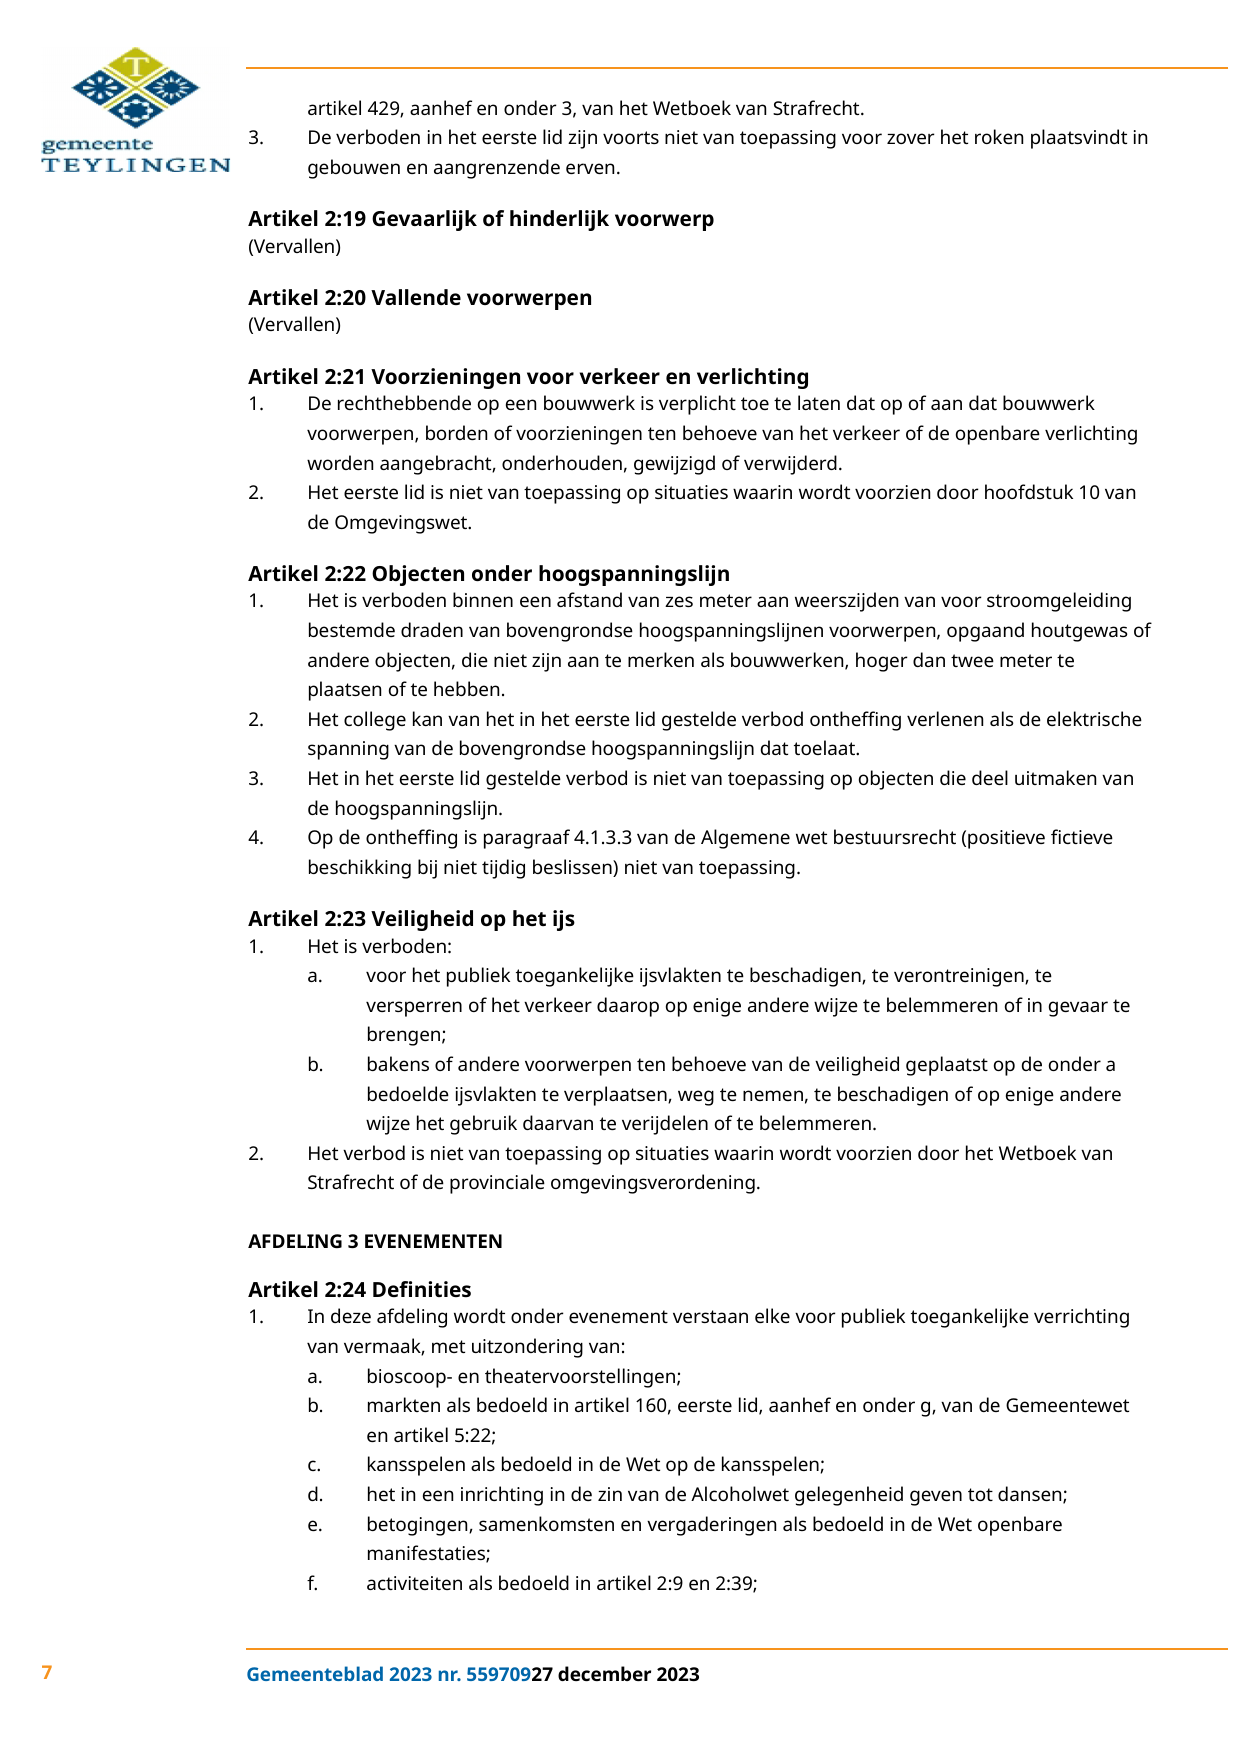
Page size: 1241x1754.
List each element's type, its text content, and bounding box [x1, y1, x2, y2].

list In deze afdeling wordt onder evenement verstaan elke voor publiek toegankelijke verrichting van vermaak, met uitzondering van: [248, 1304, 1152, 1359]
text Artikel 2:23 Veiligheid op het ijs [248, 904, 1152, 933]
list Het eerste lid is niet van toepassing op situaties waarin wordt voorzien door hoofdstuk 10 van de Omgevingswet. [248, 479, 1152, 534]
text Artikel 2:20 Vallende voorwerpen [248, 283, 1152, 312]
list De verboden in het eerste lid zijn voorts niet van toepassing voor zover het roken plaatsvindt in gebouwen en aangrenzende erven. [248, 124, 1152, 180]
text AFDELING 3 EVENEMENTEN [248, 1229, 1152, 1254]
text (Vervallen) [248, 233, 1152, 258]
list Het is verboden: [248, 933, 1152, 958]
list bioscoop- en theatervoorstellingen; [307, 1363, 1152, 1388]
list Het in het eerste lid gestelde verbod is niet van toepassing op objecten die deel uitmaken van de hoogspanningslijn. [248, 765, 1152, 821]
list Het is verboden binnen een afstand van zes meter aan weerszijden van voor stroomgeleiding bestemde draden van bovengrondse hoogspanningslijnen voorwerpen, opgaand houtgewas of andere objecten, die niet zijn aan te merken als bouwwerken, hoger dan twee meter te plaatsen of te hebben. [248, 588, 1152, 702]
text (Vervallen) [248, 312, 1152, 337]
list kansspelen als bedoeld in de Wet op de kansspelen; [307, 1452, 1152, 1477]
list voor het publiek toegankelijke ijsvlakten te beschadigen, te verontreinigen, te versperren of het verkeer daarop op enige andere wijze te belemmeren of in gevaar te brengen; [307, 962, 1152, 1047]
list De rechthebbende op een bouwwerk is verplicht toe te laten dat op of aan dat bouwwerk voorwerpen, borden of voorzieningen ten behoeve van het verkeer of de openbare verlichting worden aangebracht, onderhouden, gewijzigd of verwijderd. [248, 391, 1152, 475]
text Artikel 2:21 Voorzieningen voor verkeer en verlichting [248, 362, 1152, 391]
list betogingen, samenkomsten en vergaderingen als bedoeld in de Wet openbare manifestaties; [307, 1511, 1152, 1566]
list markten als bedoeld in artikel 160, eerste lid, aanhef en onder g, van de Gemeentewet en artikel 5:22; [307, 1392, 1152, 1448]
list het in een inrichting in de zin van de Alcoholwet gelegenheid geven tot dansen; [307, 1481, 1152, 1507]
list bakens of andere voorwerpen ten behoeve van de veiligheid geplaatst op de onder a bedoelde ijsvlakten te verplaatsen, weg te nemen, te beschadigen of op enige andere wijze het gebruik daarvan te verijdelen of te belemmeren. [307, 1051, 1152, 1136]
picture [41, 47, 231, 172]
list artikel 429, aanhef en onder 3, van het Wetboek van Strafrecht. [248, 95, 1152, 121]
list activiteiten als bedoeld in artikel 2:9 en 2:39; [307, 1570, 1152, 1596]
list Het verbod is niet van toepassing op situaties waarin wordt voorzien door het Wetboek van Strafrecht of de provinciale omgevingsverordening. [248, 1140, 1152, 1195]
list Het college kan van het in het eerste lid gestelde verbod ontheffing verlenen als de elektrische spanning van de bovengrondse hoogspanningslijn dat toelaat. [248, 706, 1152, 761]
text Artikel 2:24 Definities [248, 1275, 1152, 1304]
text Artikel 2:19 Gevaarlijk of hinderlijk voorwerp [248, 204, 1152, 233]
list Op de ontheffing is paragraaf 4.1.3.3 van de Algemene wet bestuursrecht (positieve fictieve beschikking bij niet tijdig beslissen) niet van toepassing. [248, 824, 1152, 880]
text Artikel 2:22 Objecten onder hoogspanningslijn [248, 559, 1152, 588]
